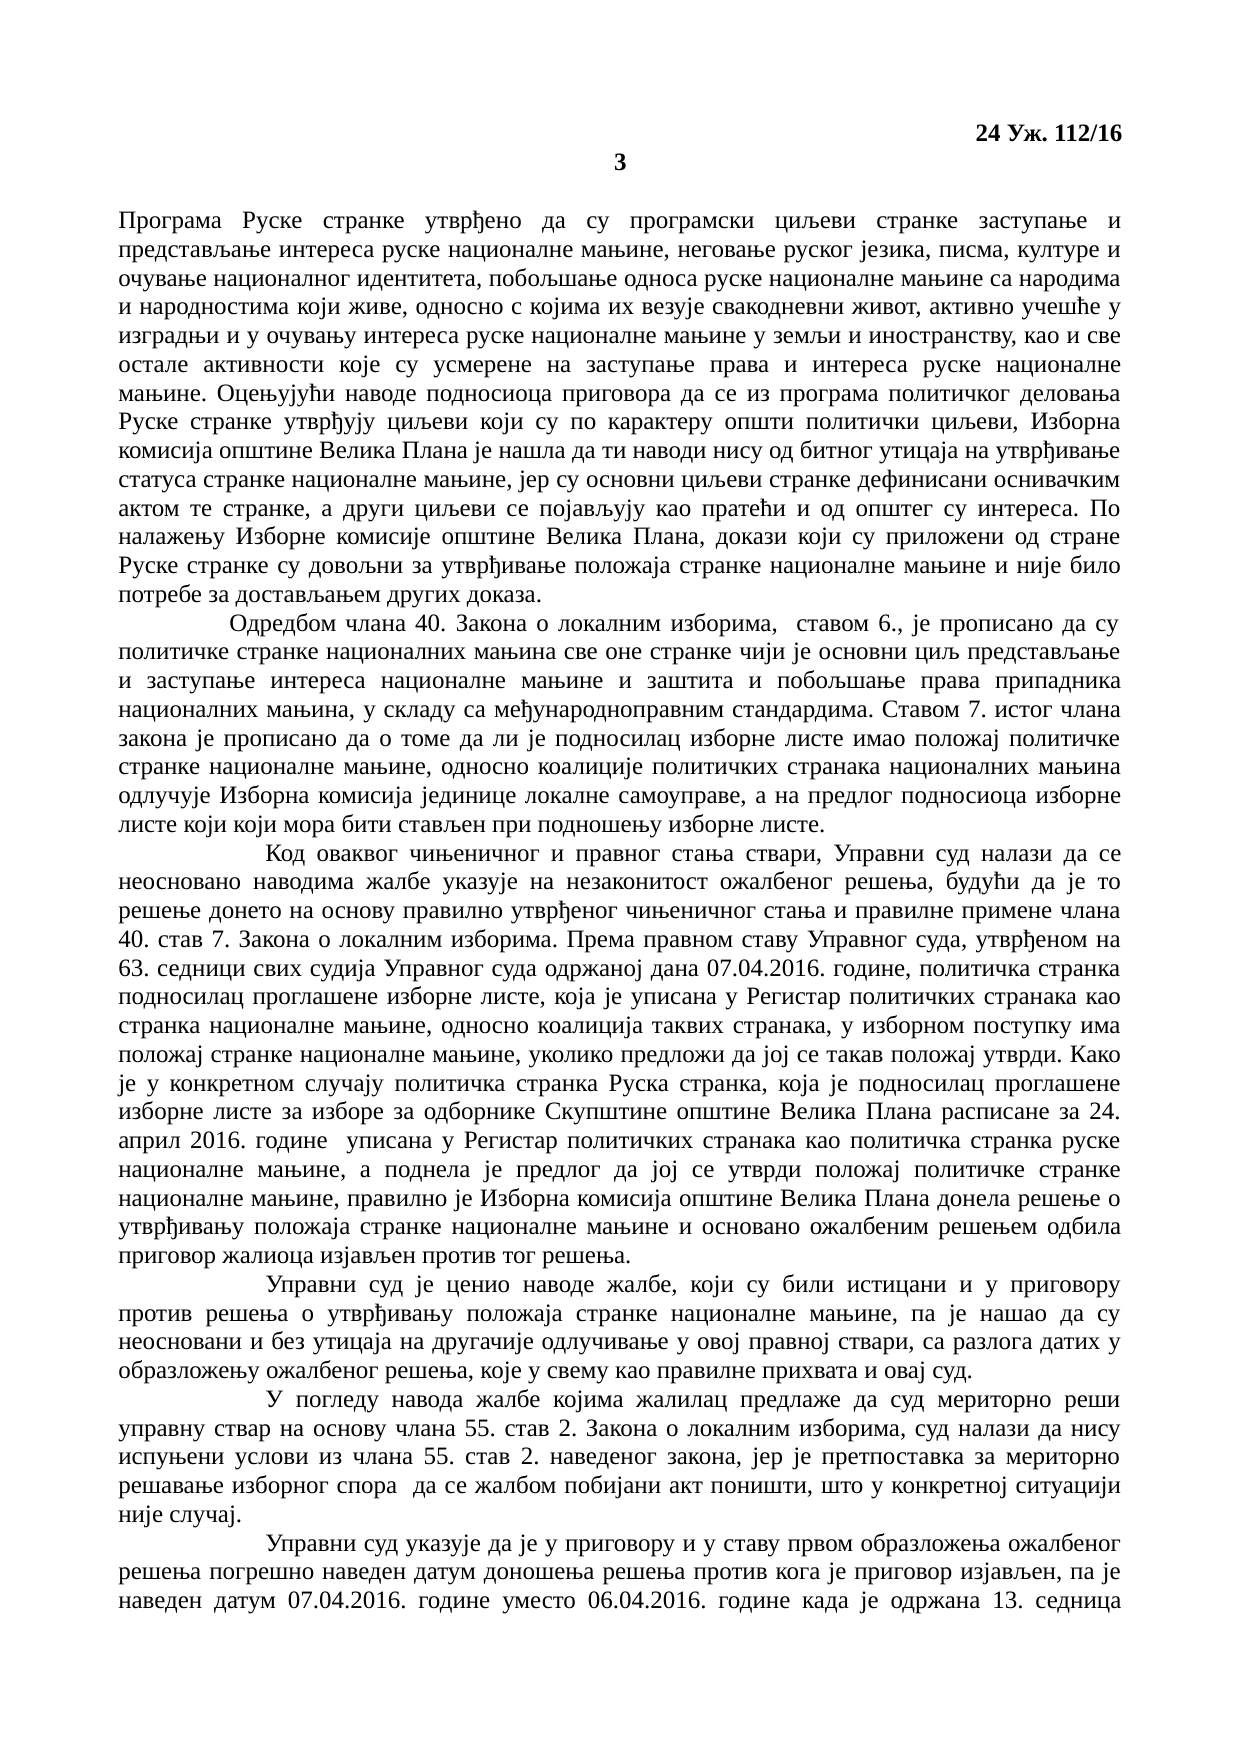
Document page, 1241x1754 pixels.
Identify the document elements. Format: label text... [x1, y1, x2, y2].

text Одредбом члана 40. Закона о локалним изборима, ставом 6., је прописано да су политичке странке националних мањина све оне странке чији је основни циљ представљање и заступање интереса националне мањине и заштита и побољшање права припадника националних мањина, у складу са међународноправним стандардима. Ставом 7. истог члана закона је прописано да о томе да ли је подносилац изборне листе имао положај политичке странке националне мањине, односно коалиције политичких странака националних мањина одлучује Изборна комисија јединице локалне самоуправе, а на предлог подносиоца изборне листе који који мора бити стављен при подношењу изборне листе. [118, 608, 1122, 838]
text У погледу навода жалбе којима жалилац предлаже да суд мериторно реши управну ствар на основу члана 55. став 2. Закона о локалним изборима, суд налази да нису испуњени услови из члана 55. став 2. наведеног закона, јер је претпоставка за мериторно решавање изборног спора да се жалбом побијани акт поништи, што у конкретној ситуацији није случај. [118, 1384, 1122, 1528]
text Програма Руске странке утврђено да су програмски циљеви странке заступање и представљање интереса руске националне мањине, неговање руског језика, писма, културе и очување националног идентитета, побољшање односа руске националне мањине са народима и народностима који живе, односно с којима их везује свакодневни живот, активно учешће у изградњи и у очувању интереса руске националне мањине у земљи и иностранству, као и све остале активности које су усмерене на заступање права и интереса руске националне мањине. Оцењујући наводе подносиоца приговора да се из програма политичког деловања Руске странке утврђују циљеви који су по карактеру општи политички циљеви, Изборна комисија општине Велика Плана је нашла да ти наводи нису од битног утицаја на утврђивање статуса странке националне мањине, јер су основни циљеви странке дефинисани оснивачким актом те странке, а други циљеви се појављују као пратећи и од општег су интереса. По налажењу Изборне комисије општине Велика Плана, докази који су приложени од стране Руске странке су довољни за утврђивање положаја странке националне мањине и није било потребе за достављањем других доказа. [118, 205, 1122, 608]
text Управни суд је ценио наводе жалбе, који су били истицани и у приговору против решења о утврђивању положаја странке националне мањине, па је нашао да су неосновани и без утицаја на другачије одлучивање у овој правној ствари, са разлога датих у образложењу ожалбеног решења, које у свему као правилне прихвата и овај суд. [118, 1269, 1122, 1384]
text Код оваквог чињеничног и правног стања ствари, Управни суд налази да се неосновано наводима жалбе указује на незаконитост ожалбеног решења, будући да је то решење донето на основу правилно утврђеног чињеничног стања и правилне примене члана 40. став 7. Закона о локалним изборима. Према правном ставу Управног суда, утврђеном на 63. седници свих судија Управног суда одржаној дана 07.04.2016. године, политичка странка подносилац проглашене изборне листе, која је уписана у Регистар политичких странака као странка националне мањине, односно коалиција таквих странака, у изборном поступку има положај странке националне мањине, уколико предложи да јој се такав положај утврди. Како је у конкретном случају политичка странка Руска странка, која је подносилац проглашене изборне листе за изборе за одборнике Скупштине општине Велика Плана расписане за 24. април 2016. године уписана у Регистар политичких странака као политичка странка руске националне мањине, а поднела је предлог да јој се утврди положај политичке странке националне мањине, правилно је Изборна комисија општине Велика Плана донела решење о утврђивању положаја странке националне мањине и основано ожалбеним решењем одбила приговор жалиоца изјављен против тог решења. [118, 838, 1122, 1269]
text Управни суд указује да је у приговору и у ставу првом образложења ожалбеног решења погрешно наведен датум доношења решења против кога је приговор изјављен, па је наведен датум 07.04.2016. године уместо 06.04.2016. године када је одржана 13. седница [118, 1528, 1122, 1614]
